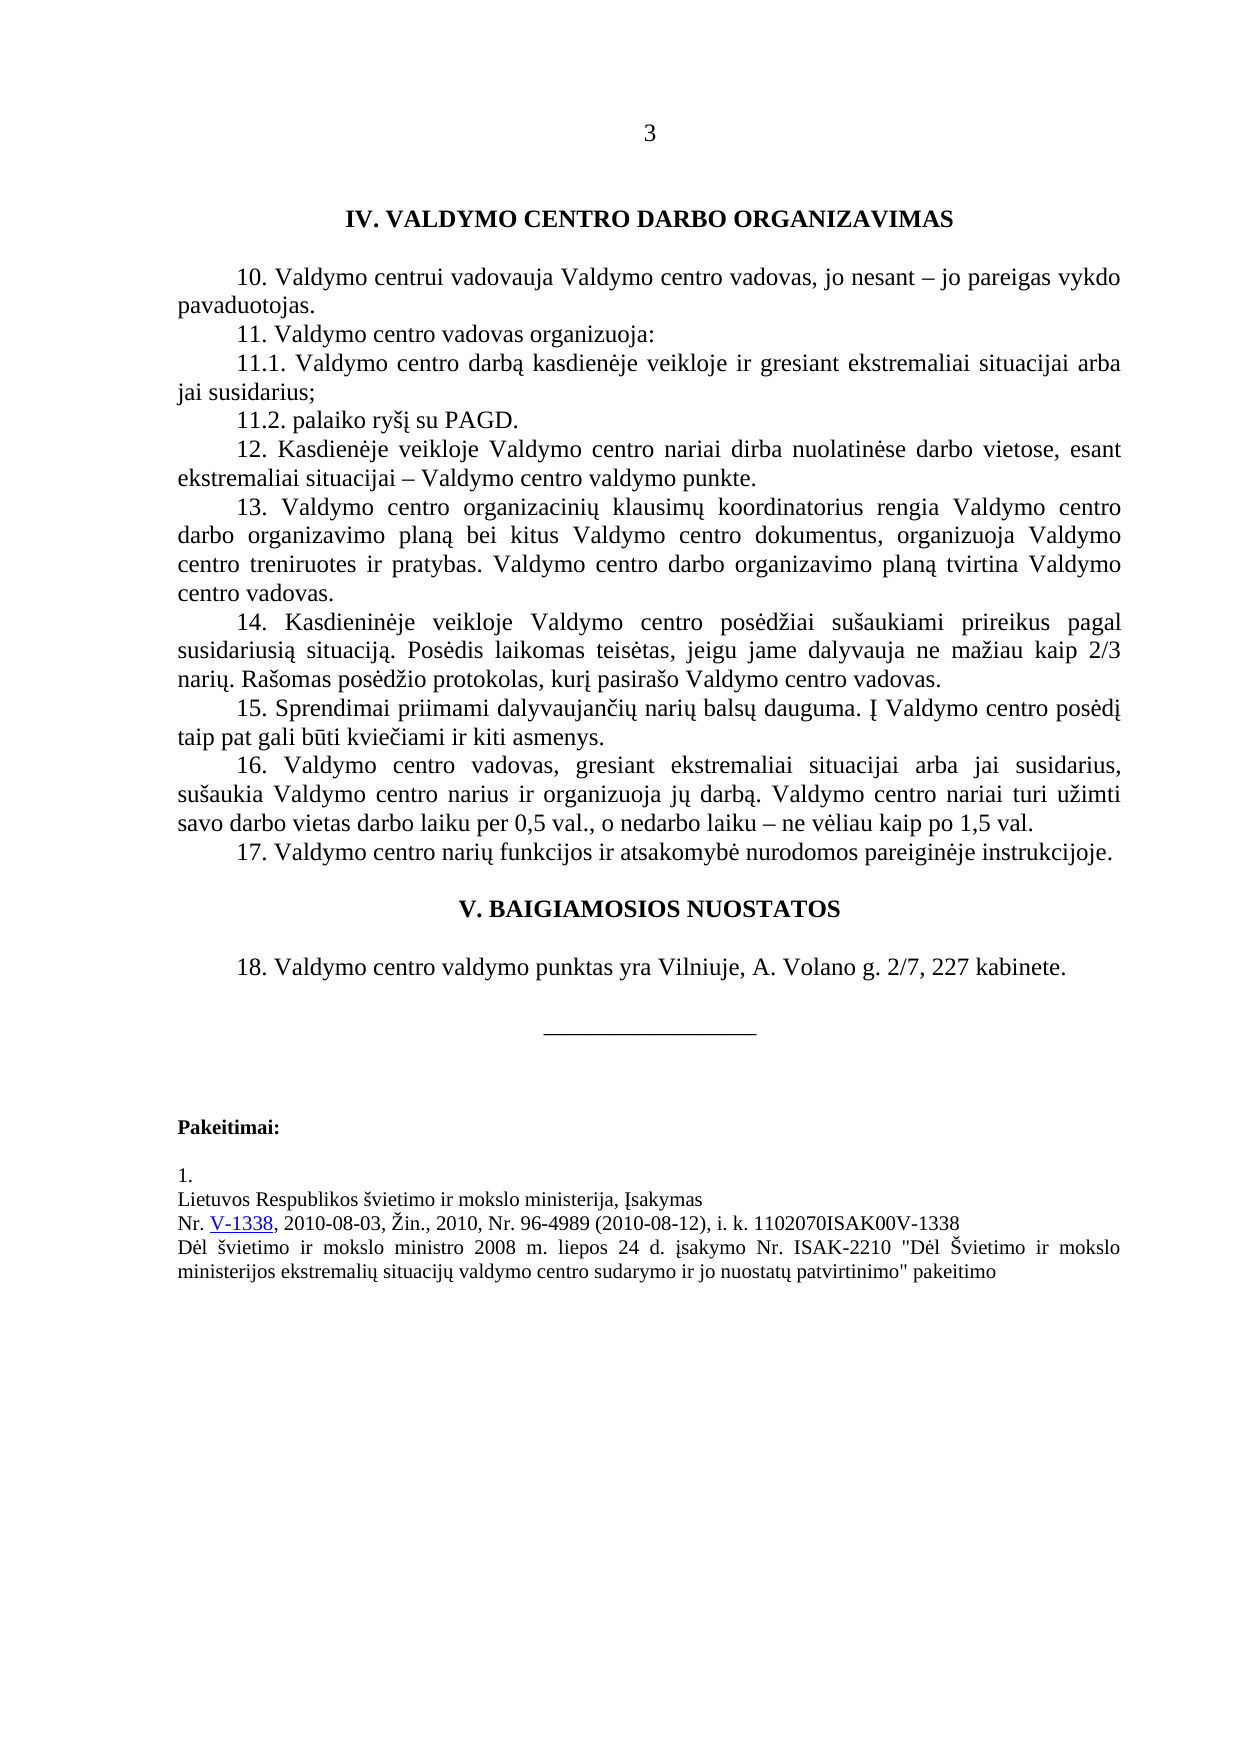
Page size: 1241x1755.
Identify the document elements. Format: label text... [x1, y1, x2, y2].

text 15. Sprendimai priimami dalyvaujančių narių balsų dauguma. Į Valdymo centro posėdį taip pat gali būti kviečiami ir kiti asmenys. [177, 693, 1122, 751]
text V. BAIGIAMOSIOS NUOSTATOS [177, 894, 1122, 923]
text _________________ [177, 1009, 1122, 1038]
text 14. Kasdieninėje veikloje Valdymo centro posėdžiai sušaukiami prireikus pagal susidariusią situaciją. Posėdis laikomas teisėtas, jeigu jame dalyvauja ne mažiau kaip 2/3 narių. Rašomas posėdžio protokolas, kurį pasirašo Valdymo centro vadovas. [177, 607, 1122, 693]
text 18. Valdymo centro valdymo punktas yra Vilniuje, A. Volano g. 2/7, 227 kabinete. [177, 952, 1122, 981]
text 13. Valdymo centro organizacinių klausimų koordinatorius rengia Valdymo centro darbo organizavimo planą bei kitus Valdymo centro dokumentus, organizuoja Valdymo centro treniruotes ir pratybas. Valdymo centro darbo organizavimo planą tvirtina Valdymo centro vadovas. [177, 492, 1122, 607]
text Dėl švietimo ir mokslo ministro 2008 m. liepos 24 d. įsakymo Nr. ISAK-2210 "Dėl Švietimo ir mokslo ministerijos ekstremalių situacijų valdymo centro sudarymo ir jo nuostatų patvirtinimo" pakeitimo [177, 1235, 1122, 1283]
text IV. VALDYMO CENTRO DARBO ORGANIZAVIMAS [177, 204, 1122, 233]
text 11.2. palaiko ryšį su PAGD. [177, 406, 1122, 434]
text 1. [177, 1163, 1122, 1187]
text 11.1. Valdymo centro darbą kasdienėje veikloje ir gresiant ekstremaliai situacijai arba jai susidarius; [177, 348, 1122, 406]
text Nr. V-1338, 2010-08-03, Žin., 2010, Nr. 96-4989 (2010-08-12), i. k. 1102070ISAK00V-1338 [177, 1211, 1122, 1235]
text 17. Valdymo centro narių funkcijos ir atsakomybė nurodomos pareiginėje instrukcijoje. [177, 837, 1122, 866]
text 16. Valdymo centro vadovas, gresiant ekstremaliai situacijai arba jai susidarius, sušaukia Valdymo centro narius ir organizuoja jų darbą. Valdymo centro nariai turi užimti savo darbo vietas darbo laiku per 0,5 val., o nedarbo laiku – ne vėliau kaip po 1,5 val. [177, 751, 1122, 837]
text 10. Valdymo centrui vadovauja Valdymo centro vadovas, jo nesant – jo pareigas vykdo pavaduotojas. [177, 262, 1122, 319]
text Lietuvos Respublikos švietimo ir mokslo ministerija, Įsakymas [177, 1187, 1122, 1211]
text 11. Valdymo centro vadovas organizuoja: [177, 319, 1122, 348]
text 12. Kasdienėje veikloje Valdymo centro nariai dirba nuolatinėse darbo vietose, esant ekstremaliai situacijai – Valdymo centro valdymo punkte. [177, 434, 1122, 492]
text Pakeitimai: [177, 1115, 1122, 1139]
